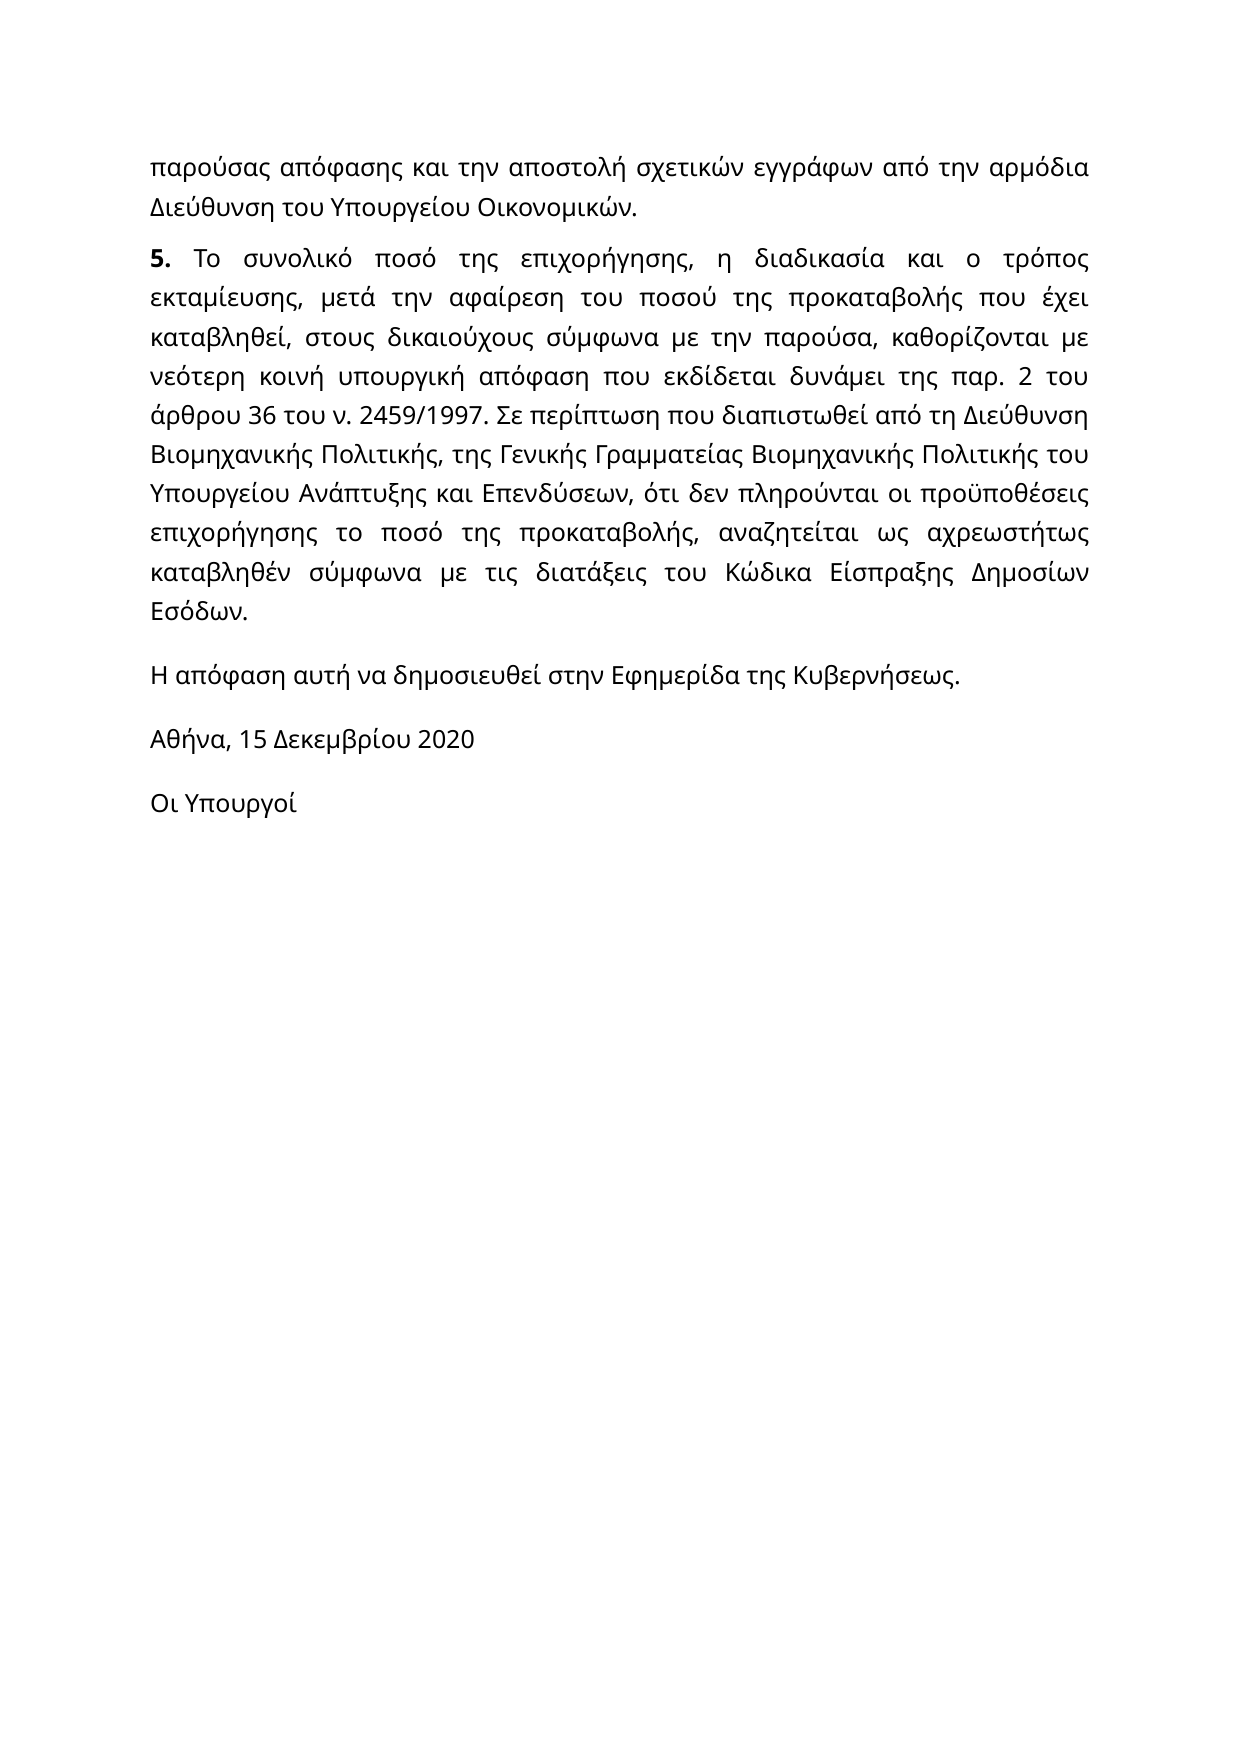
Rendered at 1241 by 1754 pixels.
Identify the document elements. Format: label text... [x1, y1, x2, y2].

text 5. Το συνολικό ποσό της επιχορήγησης, η διαδικασία και ο τρόπος εκταμίευσης, μετά την αφαίρεση του ποσού της προκαταβολής που έχει καταβληθεί, στους δικαιούχους σύμφωνα με την παρούσα, καθορίζονται με νεότερη κοινή υπουργική απόφαση που εκδίδεται δυνάμει της παρ. 2 του άρθρου 36 του ν. 2459/1997. Σε περίπτωση που διαπιστωθεί από τη Διεύθυνση Βιομηχανικής Πολιτικής, της Γενικής Γραμματείας Βιομηχανικής Πολιτικής του Υπουργείου Ανάπτυξης και Επενδύσεων, ότι δεν πληρούνται οι προϋποθέσεις επιχορήγησης το ποσό της προκαταβολής, αναζητείται ως αχρεωστήτως καταβληθέν σύμφωνα με τις διατάξεις του Κώδικα Είσπραξης Δημοσίων Εσόδων. [150, 241, 1090, 627]
text Οι Υπουργοί [150, 786, 1090, 820]
text Η απόφαση αυτή να δημοσιευθεί στην Εφημερίδα της Κυβερνήσεως. [150, 657, 1090, 692]
text παρούσας απόφασης και την αποστολή σχετικών εγγράφων από την αρμόδια Διεύθυνση του Υπουργείου Οικονομικών. [150, 150, 1090, 223]
text Αθήνα, 15 Δεκεμβρίου 2020 [150, 722, 1090, 756]
